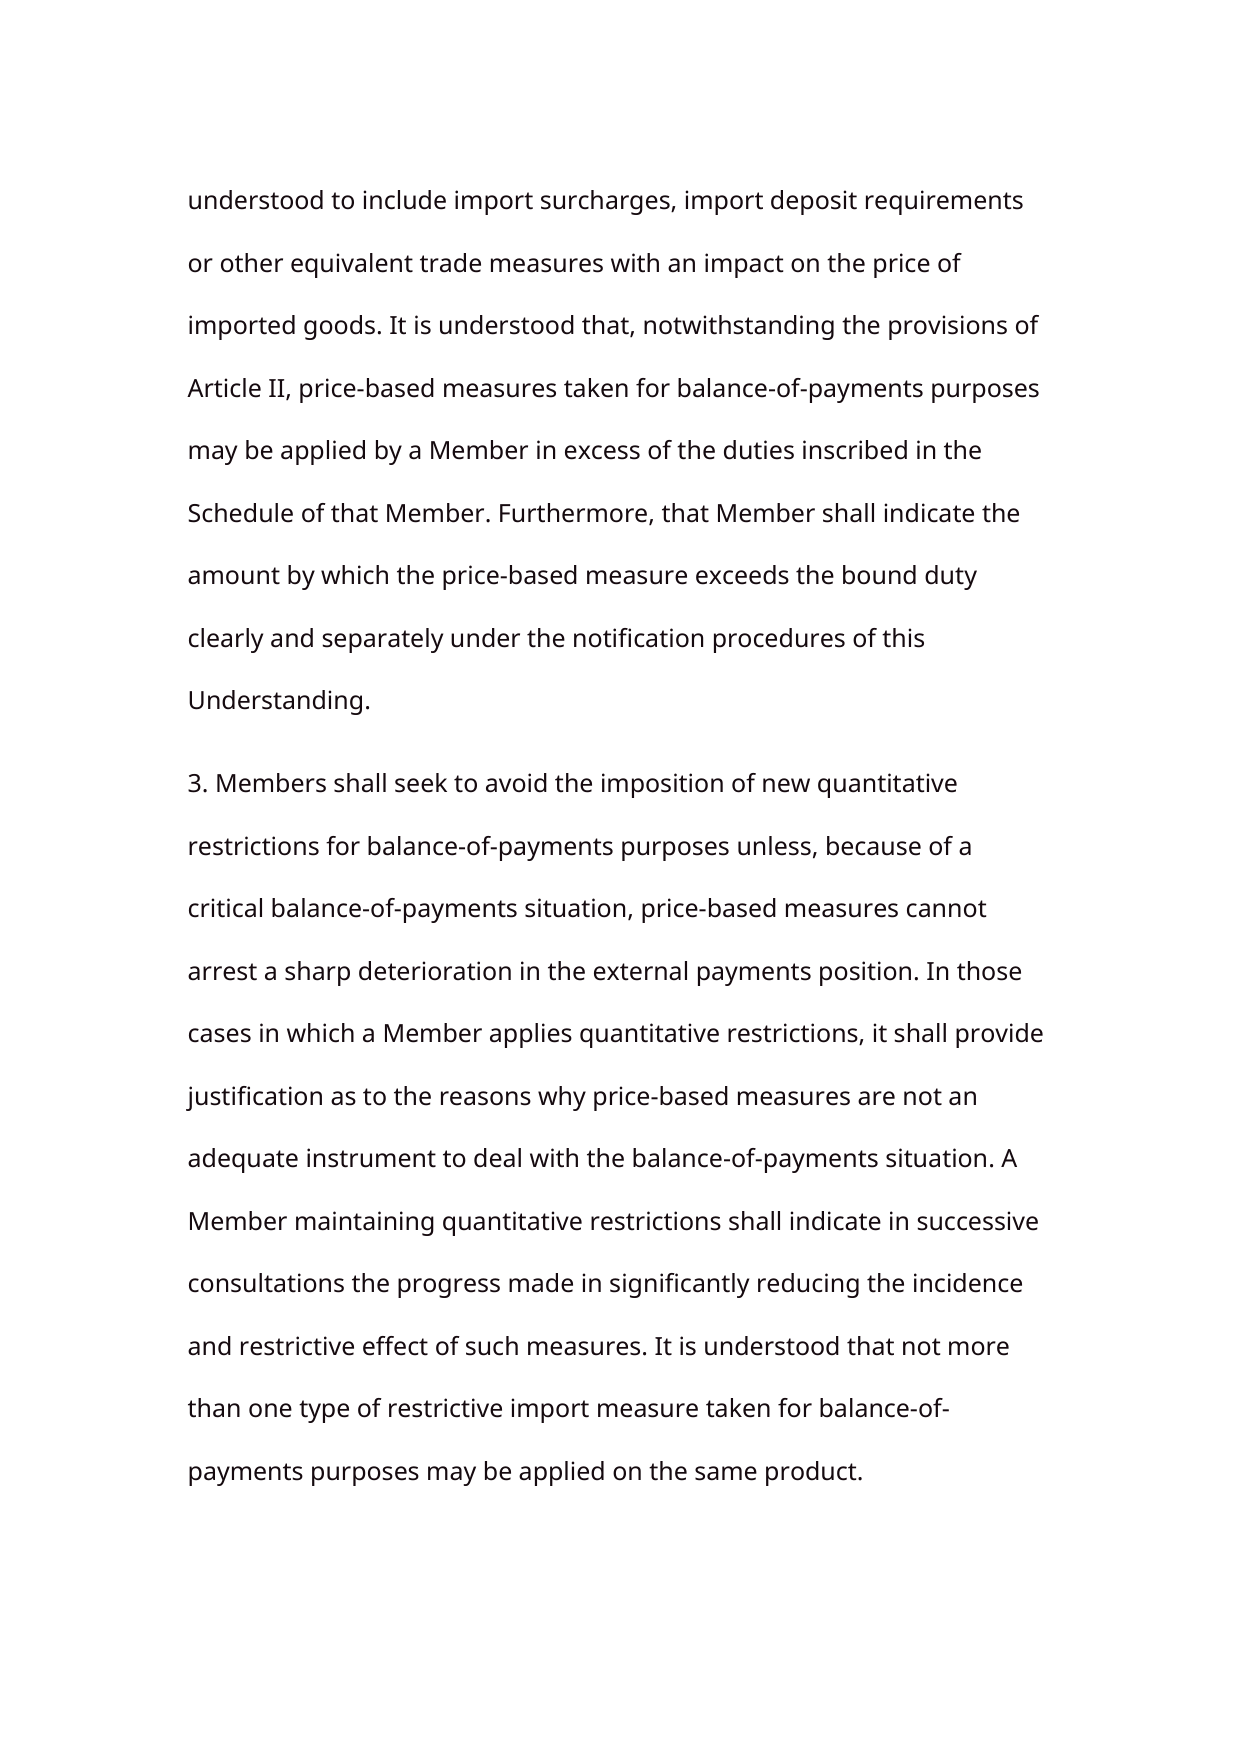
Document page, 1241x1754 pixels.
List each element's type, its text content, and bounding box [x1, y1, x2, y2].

text 3. Members shall seek to avoid the imposition of new quantitative restrictions for balance-of-payments purposes unless, because of a critical balance-of-payments situation, price-based measures cannot arrest a sharp deterioration in the external payments position. In those cases in which a Member applies quantitative restrictions, it shall provide justification as to the reasons why price-based measures are not an adequate instrument to deal with the balance-of-payments situation. A Member maintaining quantitative restrictions shall indicate in successive consultations the progress made in significantly reducing the incidence and restrictive effect of such measures. It is understood that not more than one type of restrictive import measure taken for balance-of-payments purposes may be applied on the same product. [187, 742, 1053, 1492]
text understood to include import surcharges, import deposit requirements or other equivalent trade measures with an impact on the price of imported goods. It is understood that, notwithstanding the provisions of Article II, price-based measures taken for balance-of-payments purposes may be applied by a Member in excess of the duties inscribed in the Schedule of that Member. Furthermore, that Member shall indicate the amount by which the price-based measure exceeds the bound duty clearly and separately under the notification procedures of this Understanding. [187, 158, 1053, 721]
